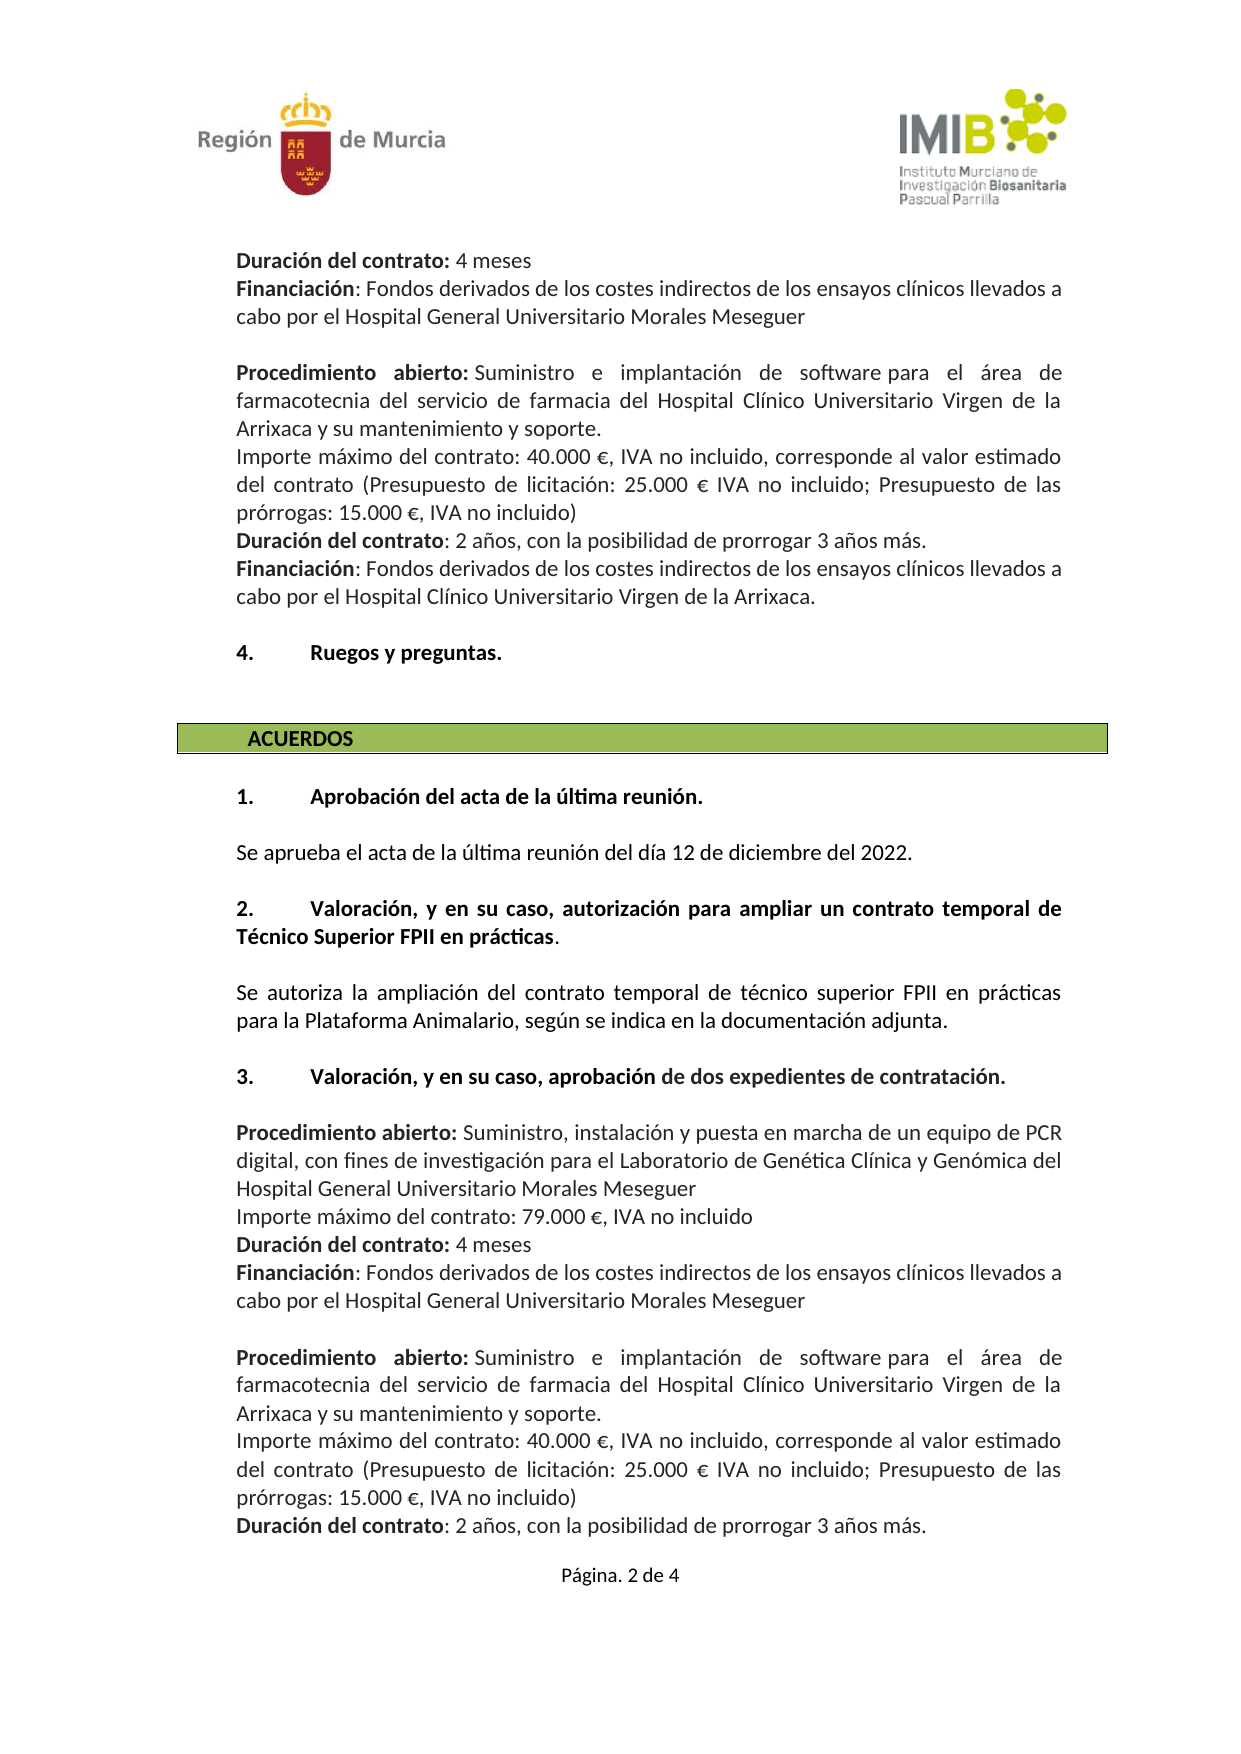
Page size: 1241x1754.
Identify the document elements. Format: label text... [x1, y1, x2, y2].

text Importe máximo del contrato: 40.000 €, IVA no incluido, corresponde al valor estimado del contrato (Presupuesto de licitación: 25.000 € IVA no incluido; Presupuesto de las prórrogas: 15.000 €, IVA no incluido) [236, 442, 1063, 526]
text Duración del contrato: 2 años, con la posibilidad de prorrogar 3 años más. [236, 1511, 1063, 1539]
text Duración del contrato: 2 años, con la posibilidad de prorrogar 3 años más. [236, 526, 1063, 554]
list Valoración, y en su caso, aprobación de dos expedientes de contratación. [236, 1062, 1063, 1090]
text Se autoriza la ampliación del contrato temporal de técnico superior FPII en prácticas para la Plataforma Animalario, según se indica en la documentación adjunta. [236, 978, 1063, 1034]
text Importe máximo del contrato: 79.000 €, IVA no incluido [236, 1202, 1063, 1231]
list Ruegos y preguntas. [236, 638, 1063, 667]
list Valoración, y en su caso, autorización para ampliar un contrato temporal de Técnico Superior FPII en prácticas. [236, 894, 1063, 950]
list Procedimiento abierto: Suministro, instalación y puesta en marcha de un equipo de PCR digital, con fines de investigación para el Laboratorio de Genética Clínica y Genómica del Hospital General Universitario Morales Meseguer [236, 1118, 1063, 1202]
list Procedimiento abierto: Suministro e implantación de software para el área de farmacotecnia del servicio de farmacia del Hospital Clínico Universitario Virgen de la Arrixaca y su mantenimiento y soporte. [236, 1343, 1063, 1427]
list Procedimiento abierto: Suministro e implantación de software para el área de farmacotecnia del servicio de farmacia del Hospital Clínico Universitario Virgen de la Arrixaca y su mantenimiento y soporte. [236, 358, 1063, 442]
list Aprobación del acta de la última reunión. [236, 782, 1063, 810]
text Duración del contrato: 4 meses [236, 246, 1063, 274]
text Financiación: Fondos derivados de los costes indirectos de los ensayos clínicos llevados a cabo por el Hospital General Universitario Morales Meseguer [236, 1258, 1063, 1314]
text Financiación: Fondos derivados de los costes indirectos de los ensayos clínicos llevados a cabo por el Hospital General Universitario Morales Meseguer [236, 274, 1063, 330]
list Se aprueba el acta de la última reunión del día 12 de diciembre del 2022. [236, 838, 1063, 866]
text Importe máximo del contrato: 40.000 €, IVA no incluido, corresponde al valor estimado del contrato (Presupuesto de licitación: 25.000 € IVA no incluido; Presupuesto de las prórrogas: 15.000 €, IVA no incluido) [236, 1427, 1063, 1511]
text Financiación: Fondos derivados de los costes indirectos de los ensayos clínicos llevados a cabo por el Hospital Clínico Universitario Virgen de la Arrixaca. [236, 554, 1063, 611]
table_header ACUERDOS [178, 724, 1107, 752]
text Duración del contrato: 4 meses [236, 1231, 1063, 1258]
